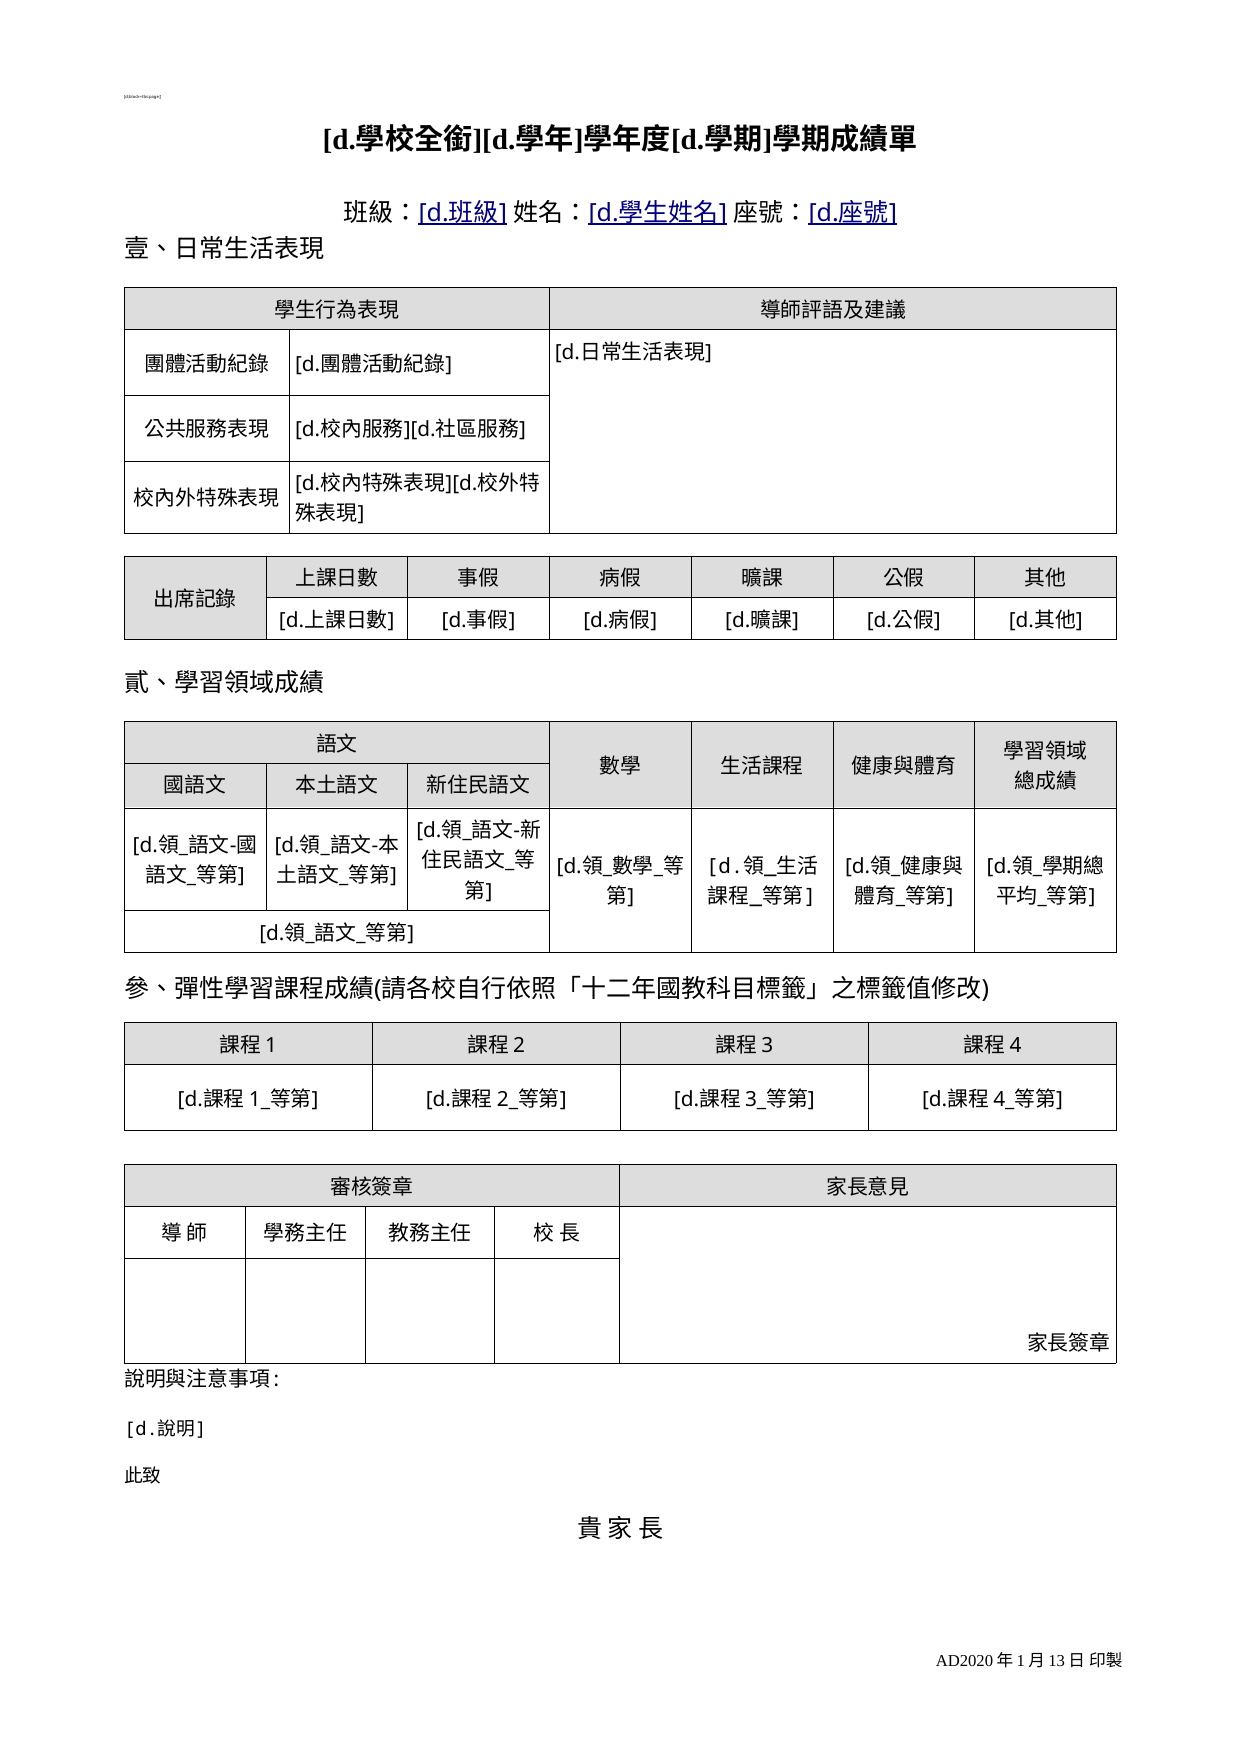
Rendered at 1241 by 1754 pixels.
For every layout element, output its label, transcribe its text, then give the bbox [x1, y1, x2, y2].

table_header 課程4 [869, 1023, 1116, 1064]
table_header 家長意見 [620, 1165, 1116, 1206]
table_header 出席記錄 [125, 557, 266, 639]
table_cell [d.領_語文-國語文_等第] [125, 809, 266, 910]
table_cell [366, 1340, 494, 1363]
table_header 課程1 [125, 1023, 372, 1064]
picture [273, 1268, 344, 1340]
table_header 導師評語及建議 [550, 288, 1116, 329]
table_header 曠課 [692, 557, 833, 597]
table_cell [366, 1259, 494, 1339]
table_cell 校 長 [495, 1207, 619, 1257]
table_cell 新住民語文 [408, 764, 549, 807]
table_cell [d.校內特殊表現][d.校外特殊表現] [290, 462, 549, 533]
table_header 上課日數 [267, 557, 407, 597]
table_cell [d.領_數學_等第] [550, 809, 691, 952]
table_cell 導 師 [125, 1207, 245, 1257]
table_header [d;block=tbs:page;] [d.學校全銜][d.學年]學年度[d.學期]學期成績單 班級：[d.班級] 姓名：[d.學生姓名] 座號：[d.座號] 壹、日常生活表現 貳、學習領域成績 參、彈性學習課程成績(請各校自行依照「十二年國教科目標籤」之標籤值修改) 說明與注意事項: [d.說明] 此致 貴 家 長 [118, 89, 1122, 1647]
table_cell 國語文 [125, 764, 266, 807]
table_cell [d.課程1_等第] [125, 1065, 372, 1130]
table_cell [d.病假] [550, 598, 691, 639]
table_cell [d.團體活動紀錄] [290, 330, 549, 395]
table_header 學習領域 總成績 [975, 722, 1116, 807]
table_cell [d.課程3_等第] [621, 1065, 868, 1130]
table_cell [d.事假] [408, 598, 549, 639]
table_cell [d.其他] [975, 598, 1116, 639]
table_cell 團體活動紀錄 [125, 330, 289, 395]
table_header 生活課程 [692, 722, 833, 807]
picture [518, 1266, 590, 1337]
table_cell [d.公假] [834, 598, 974, 639]
table_header 公假 [834, 557, 974, 597]
table_header 課程2 [373, 1023, 620, 1064]
table_cell [246, 1259, 365, 1363]
table_cell [d.日常生活表現] [550, 330, 1116, 533]
table_header 事假 [408, 557, 549, 597]
table_cell 公共服務表現 [125, 396, 289, 461]
table_cell [d.領_語文-新住民語文_等第] [408, 809, 549, 910]
table_cell [d.領_語文_等第] [125, 911, 549, 952]
table_cell [d.上課日數] [267, 598, 407, 639]
table_header 課程3 [621, 1023, 868, 1064]
table_cell [495, 1259, 619, 1363]
table_cell [d.領_生活課程_等第] [692, 809, 833, 952]
table_cell [d.課程4_等第] [869, 1065, 1116, 1130]
table_cell 家長簽章 [620, 1207, 1116, 1363]
table_header 學生行為表現 [125, 288, 549, 329]
table_cell [d.曠課] [692, 598, 833, 639]
table_cell 學務主任 [246, 1207, 365, 1257]
table_header 病假 [550, 557, 691, 597]
table_cell [d.領_健康與體育_等第] [834, 809, 974, 952]
table_header 數學 [550, 722, 691, 807]
table_header 健康與體育 [834, 722, 974, 807]
table_cell [d.校內服務][d.社區服務] [290, 396, 549, 461]
table_cell [d.課程2_等第] [373, 1065, 620, 1130]
table_cell [d.領_語文-本土語文_等第] [267, 809, 407, 910]
table_cell 校內外特殊表現 [125, 462, 289, 533]
table_header 其他 [975, 557, 1116, 597]
table_cell 教務主任 [366, 1207, 494, 1257]
table_cell 本土語文 [267, 764, 407, 807]
picture [391, 1268, 463, 1340]
text 中華民國109年1月13日 印製 [118, 1647, 1122, 1671]
table_header 審核簽章 [125, 1165, 619, 1206]
table_header 語文 [125, 722, 549, 763]
table_cell [d.領_學期總平均_等第] [975, 809, 1116, 952]
table_cell [125, 1259, 245, 1363]
